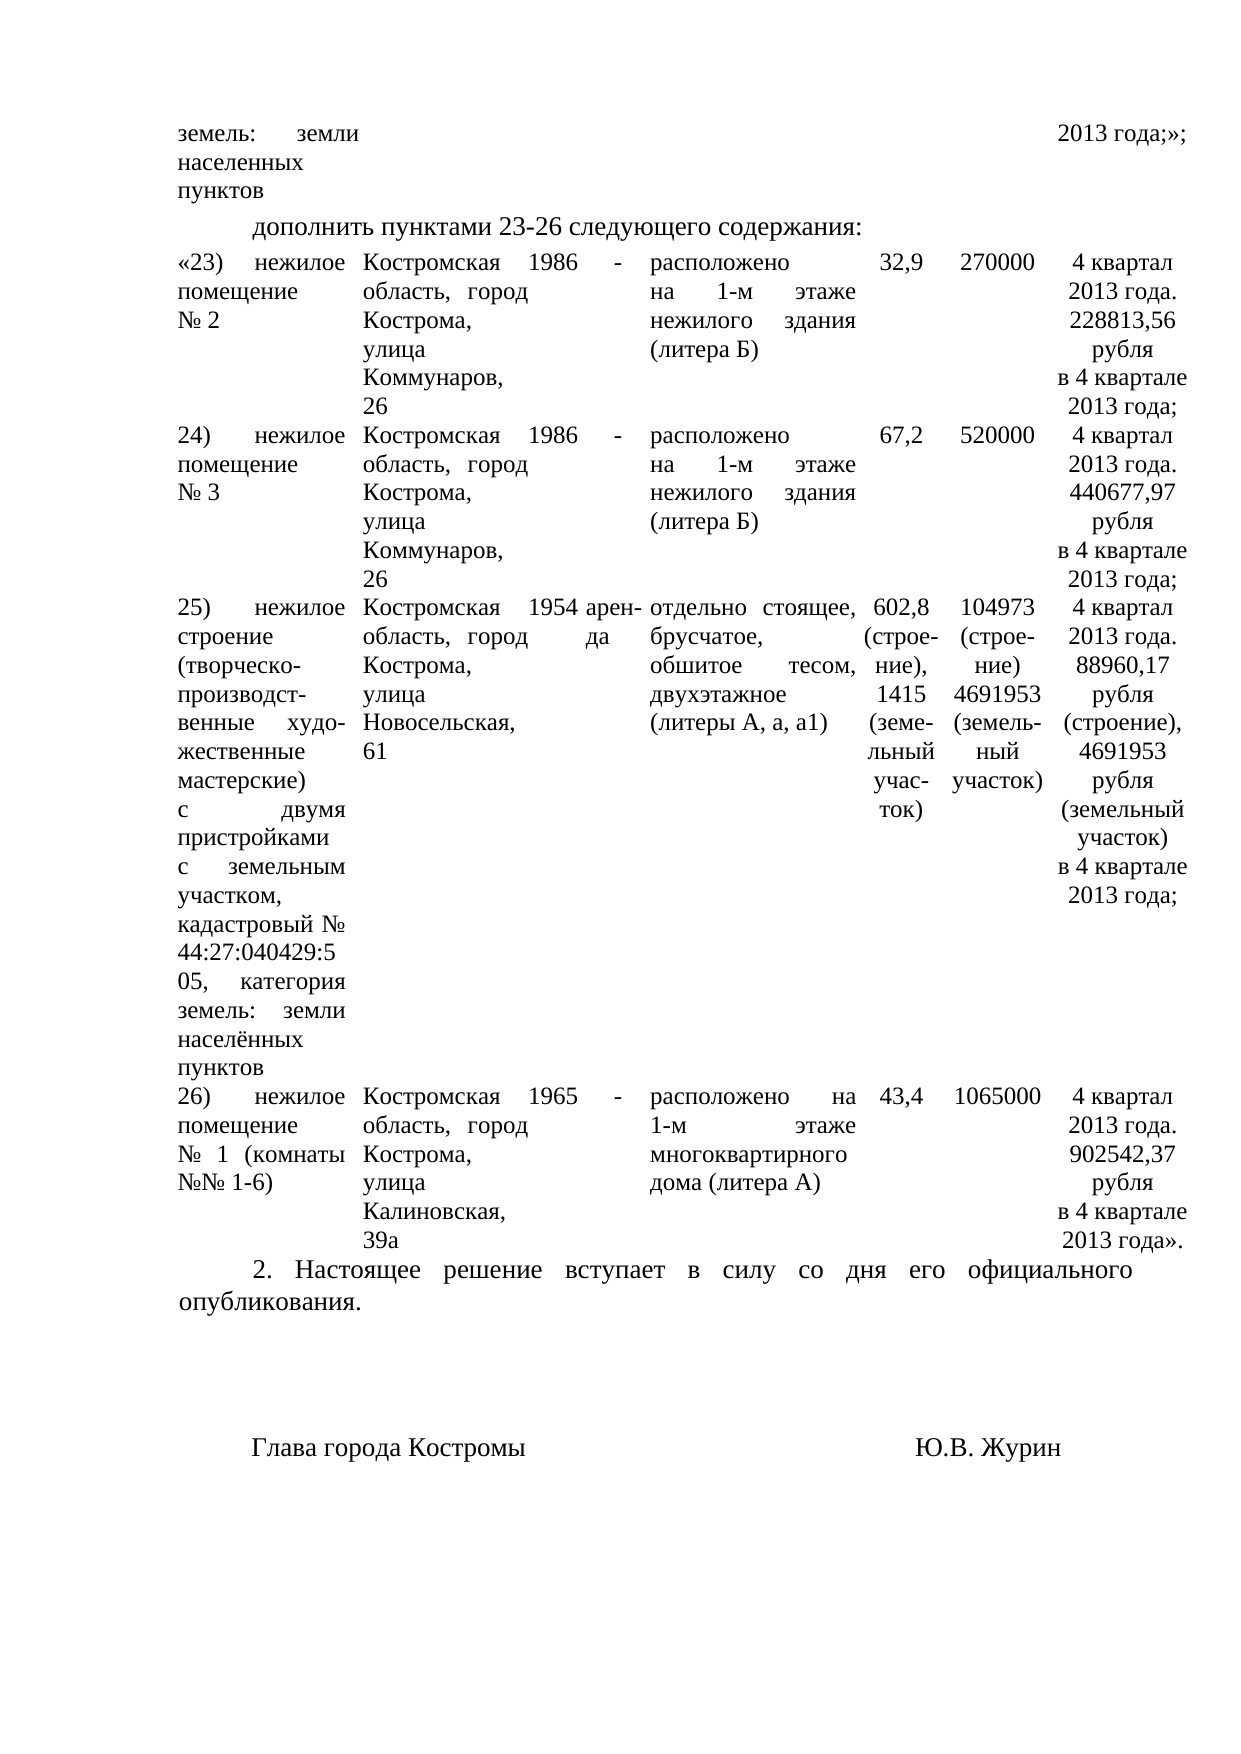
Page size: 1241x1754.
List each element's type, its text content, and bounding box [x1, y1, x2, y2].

table_cell Костромская область, город Кострома, улица Коммунаров, 26 [355, 420, 528, 592]
text 2. Настоящее решение вступает в силу со дня его официального опубликования. [179, 1254, 1134, 1316]
table_cell арен-да [579, 593, 650, 1081]
table_header 1986 [528, 248, 579, 420]
table_header [518, 118, 577, 204]
table_header 4 квартал 2013 года. 228813,56 рубля в 4 квартале 2013 года; [1049, 248, 1196, 420]
table_header Костромская область, город Кострома, улица Коммунаров, 26 [355, 248, 528, 420]
table_header [365, 118, 518, 204]
table_cell 1954 [528, 593, 579, 1081]
table_cell - [579, 1081, 650, 1254]
table_cell 4 квартал 2013 года. 440677,97 рубля в 4 квартале 2013 года; [1049, 420, 1196, 592]
table_header «23) нежилое помещение № 2 [177, 248, 355, 420]
table_cell 520000 [946, 420, 1049, 592]
table_header - [579, 248, 650, 420]
table_cell расположено на 1-м этаже многоквартирного дома (литера А) [650, 1081, 856, 1254]
table_cell Костромская область, город Кострома, улица Новосельская, 61 [355, 593, 528, 1081]
text Глава города Костромы Ю.В. Журин [177, 1431, 1134, 1462]
table_cell - [579, 420, 650, 592]
table_cell 4 квартал 2013 года. 88960,17 рубля (строение), 4691953 рубля (земельный участок) в 4 квартале 2013 года; [1049, 593, 1196, 1081]
table_header расположено на 1-м этаже нежилого здания (литера Б) [650, 248, 856, 420]
table_header [635, 118, 812, 204]
table_cell Костромская область, город Кострома, улица Калиновская, 39а [355, 1081, 528, 1254]
table_cell 25) нежилое строение (творческо-производст-венные худо-жественные мастерские) с двумя пристройками с земельным участком, кадастровый № 44:27:040429:505, категория земель: земли населённых пунктов [177, 593, 355, 1081]
table_cell 104973 (строе-ние) 4691953 (земель-ный участок) [946, 593, 1049, 1081]
table_header 270000 [946, 248, 1049, 420]
table_header [812, 118, 916, 204]
table_header земель: земли населенных пунктов [178, 118, 365, 204]
table_header [916, 118, 1048, 204]
text дополнить пунктами 23-26 следующего содержания: [179, 210, 1134, 241]
table_cell 602,8 (строе-ние), 1415 (земе-льный учас-ток) [856, 593, 946, 1081]
table_cell 4 квартал 2013 года. 902542,37 рубля в 4 квартале 2013 года». [1049, 1081, 1196, 1254]
table_cell расположено на 1-м этаже нежилого здания (литера Б) [650, 420, 856, 592]
table_cell 43,4 [856, 1081, 946, 1254]
table_cell 1965 [528, 1081, 579, 1254]
table_cell 67,2 [856, 420, 946, 592]
table_cell 1986 [528, 420, 579, 592]
table_cell отдельно стоящее, брусчатое, обшитое тесом, двухэтажное (литеры А, а, а1) [650, 593, 856, 1081]
table_header 2013 года;»; [1048, 118, 1196, 204]
table_cell 24) нежилое помещение № 3 [177, 420, 355, 592]
table_header - [577, 118, 635, 204]
table_cell 26) нежилое помещение № 1 (комнаты №№ 1-6) [177, 1081, 355, 1254]
table_header 32,9 [856, 248, 946, 420]
table_cell 1065000 [946, 1081, 1049, 1254]
